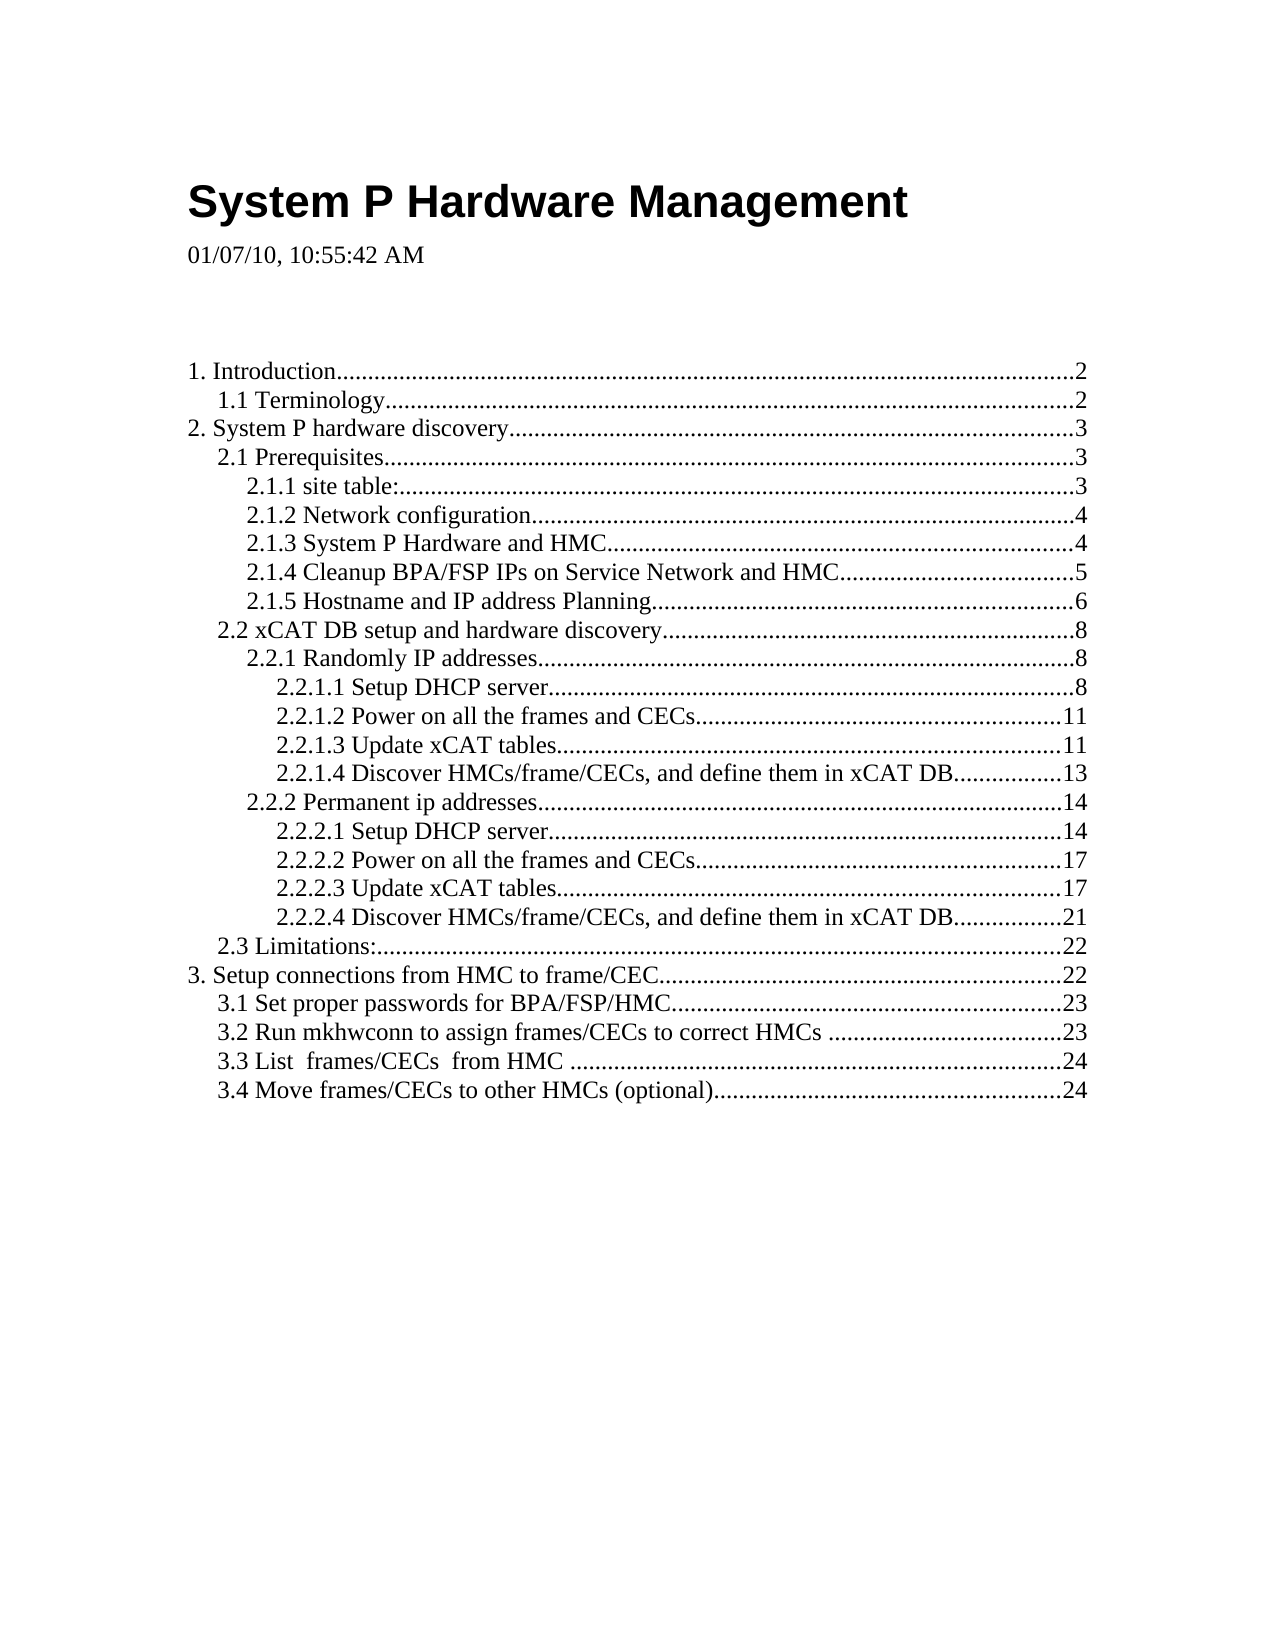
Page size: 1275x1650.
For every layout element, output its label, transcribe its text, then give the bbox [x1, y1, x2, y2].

text 2.2.2 Permanent ip addresses 14 [246, 787, 1087, 816]
text 2. System P hardware discovery 3 [187, 413, 1087, 442]
text 1. Introduction 2 [187, 356, 1087, 385]
text 3.3 List frames/CECs from HMC 24 [217, 1046, 1087, 1075]
text 2.1 Prerequisites 3 [217, 442, 1087, 471]
text 2.1.4 Cleanup BPA/FSP IPs on Service Network and HMC 5 [246, 557, 1087, 586]
text 2.2.2.3 Update xCAT tables 17 [276, 873, 1087, 902]
text 3.4 Move frames/CECs to other HMCs (optional) 24 [217, 1075, 1087, 1103]
text 2.3 Limitations: 22 [217, 931, 1087, 960]
text 2.2 xCAT DB setup and hardware discovery. 8 [217, 615, 1087, 643]
text 2.1.5 Hostname and IP address Planning 6 [246, 586, 1087, 615]
text 2.2.2.4 Discover HMCs/frame/CECs, and define them in xCAT DB. 21 [276, 902, 1087, 931]
text 1.1 Terminology 2 [217, 385, 1087, 413]
text 2.2.2.1 Setup DHCP server 14 [276, 816, 1087, 845]
text 2.2.2.2 Power on all the frames and CECs 17 [276, 845, 1087, 873]
text 2.2.1.2 Power on all the frames and CECs 11 [276, 701, 1087, 730]
text 01/07/10, 10:55:42 AM [187, 240, 1087, 269]
text 2.2.1.3 Update xCAT tables 11 [276, 730, 1087, 758]
text 3. Setup connections from HMC to frame/CEC 22 [187, 960, 1087, 988]
text 2.1.3 System P Hardware and HMC 4 [246, 528, 1087, 557]
text 3.2 Run mkhwconn to assign frames/CECs to correct HMCs 23 [217, 1017, 1087, 1046]
text 2.2.1.1 Setup DHCP server 8 [276, 672, 1087, 701]
text 3.1 Set proper passwords for BPA/FSP/HMC. 23 [217, 988, 1087, 1017]
text 2.2.1.4 Discover HMCs/frame/CECs, and define them in xCAT DB. 13 [276, 758, 1087, 787]
subtitle System P Hardware Management [187, 175, 1087, 228]
text 2.1.2 Network configuration 4 [246, 500, 1087, 528]
text 2.1.1 site table: 3 [246, 471, 1087, 500]
text 2.2.1 Randomly IP addresses 8 [246, 643, 1087, 672]
